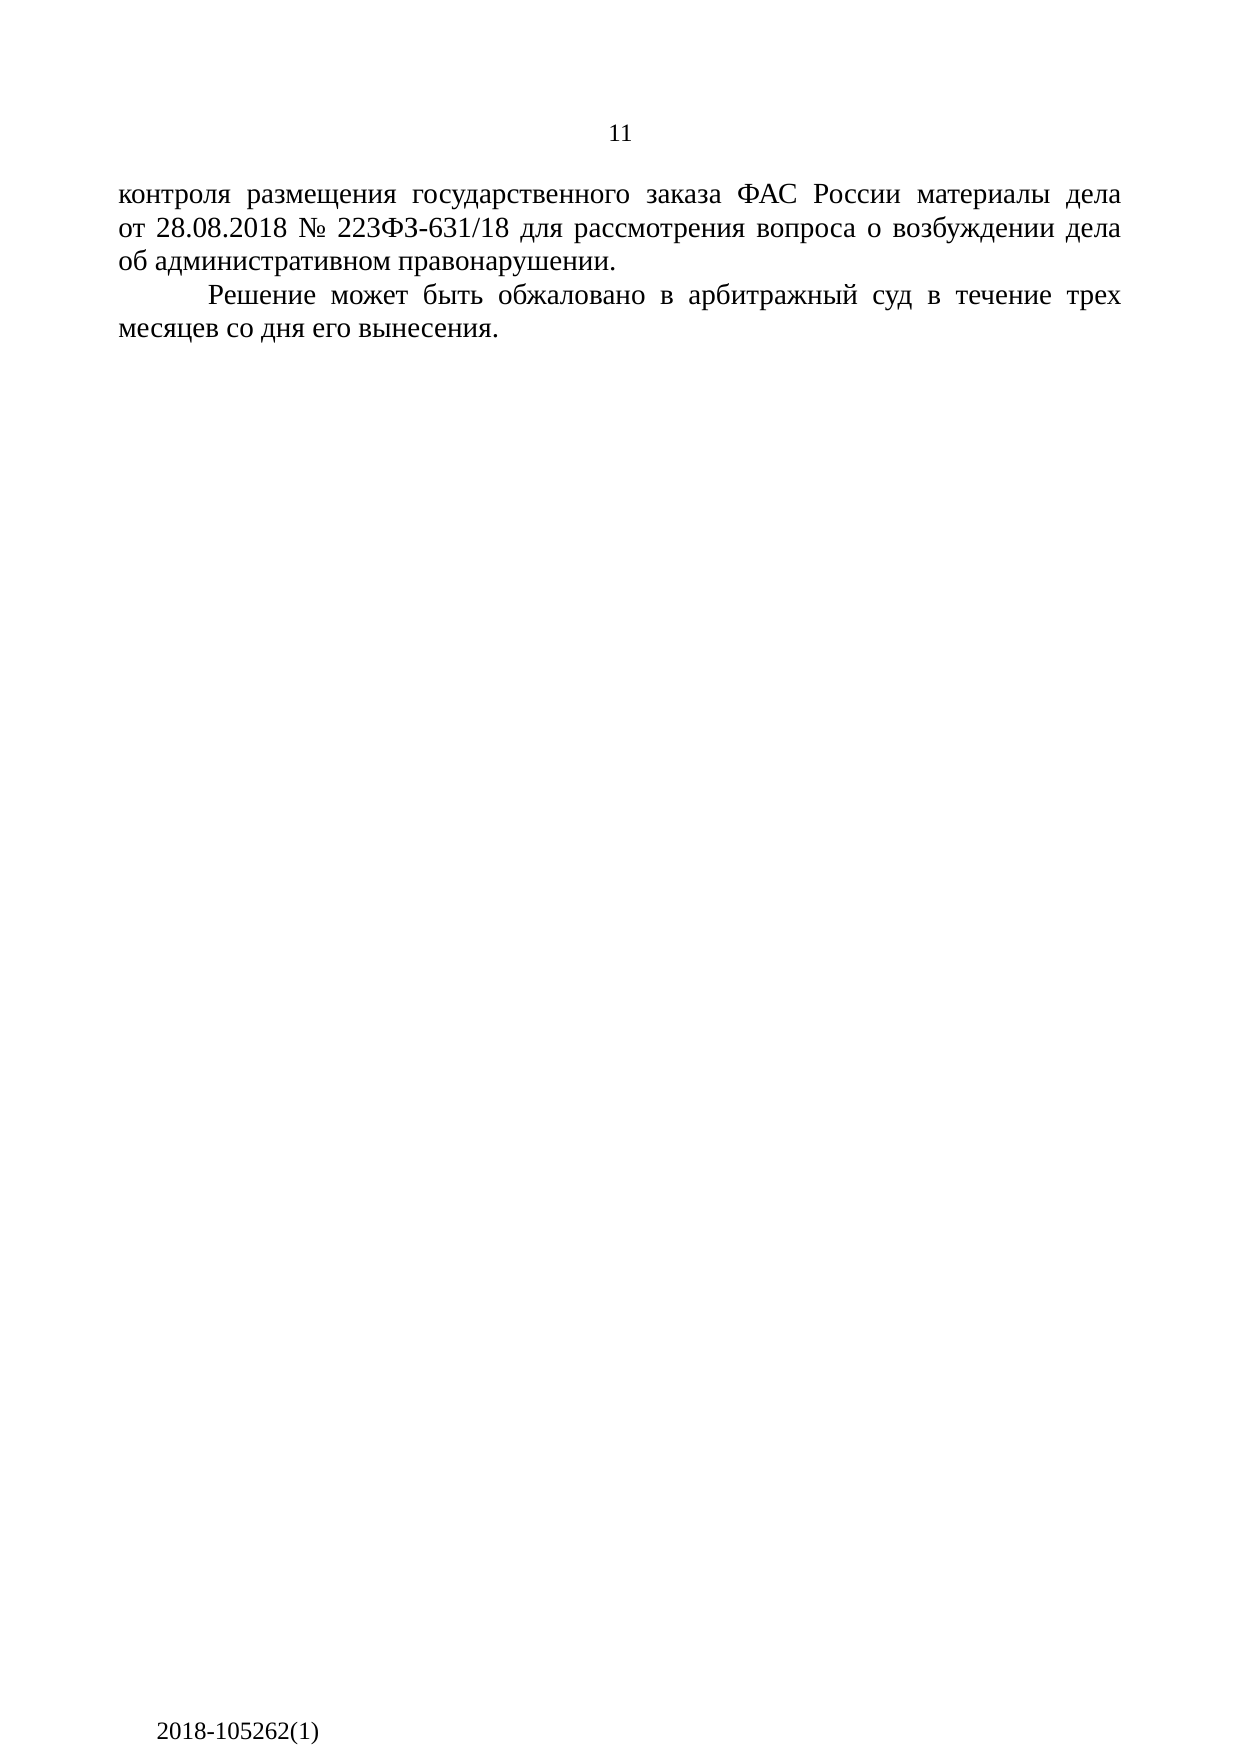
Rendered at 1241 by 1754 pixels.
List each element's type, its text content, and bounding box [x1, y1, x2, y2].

list контроля размещения государственного заказа ФАС России материалы дела от 28.08.2018 № 223ФЗ-631/18 для рассмотрения вопроса о возбуждении дела об административном правонарушении. [118, 176, 1122, 277]
text Решение может быть обжаловано в арбитражный суд в течение трех месяцев со дня его вынесения. [118, 277, 1122, 344]
